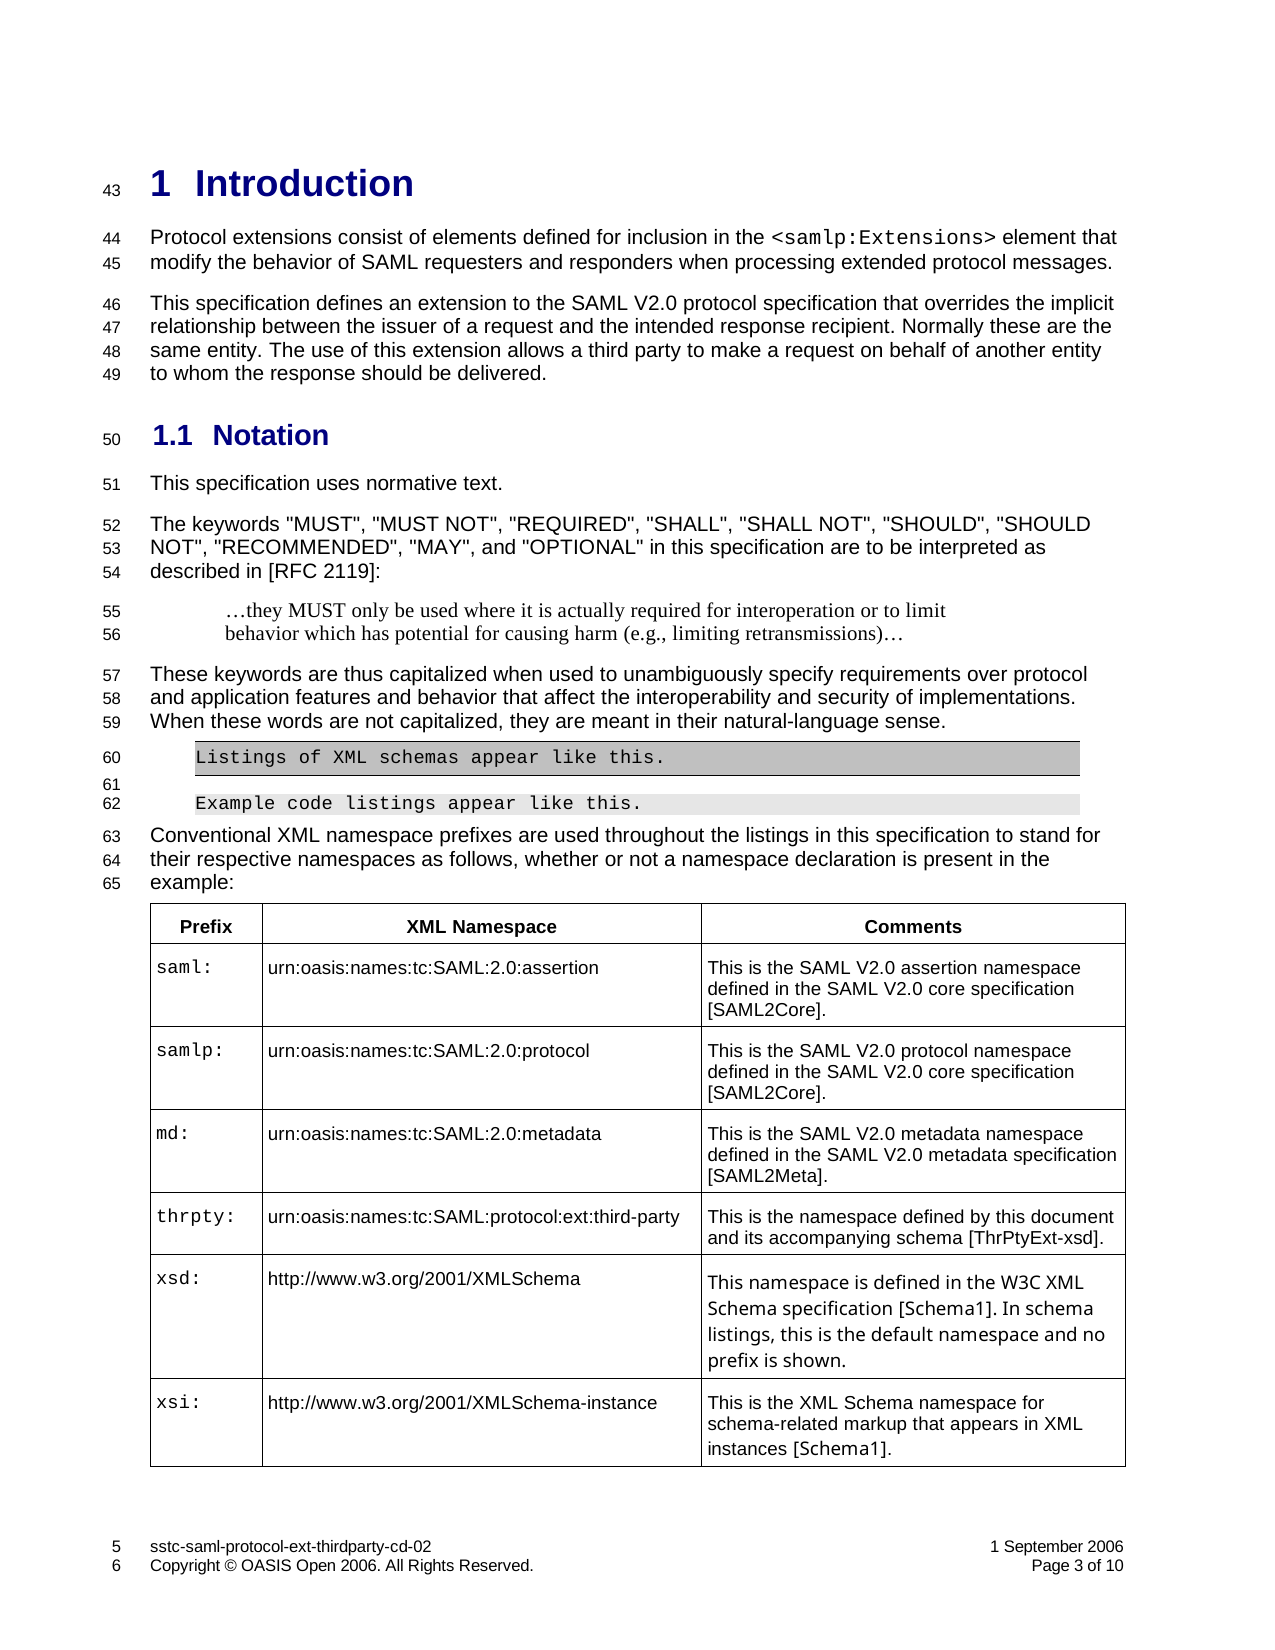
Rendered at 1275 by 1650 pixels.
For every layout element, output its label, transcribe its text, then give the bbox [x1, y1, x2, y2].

table_header Comments [702, 904, 1125, 943]
table_cell This is the namespace defined by this document and its accompanying schema [ThrPtyExt-xsd]. [702, 1193, 1125, 1254]
text Listings of XML schemas appear like this. [195, 742, 1080, 775]
text Protocol extensions consist of elements defined for inclusion in the <samlp:Extensions> element that modify the behavior of SAML requesters and responders when processing extended protocol messages. [150, 225, 1125, 274]
table_cell urn:oasis:names:tc:SAML:2.0:metadata [263, 1110, 701, 1192]
subtitle Introduction [150, 150, 1125, 204]
text …they MUST only be used where it is actually required for interoperation or to limit behavior which has potential for causing harm (e.g., limiting retransmissions)… [225, 599, 1020, 645]
table_cell saml: [151, 944, 262, 1026]
table_cell http://www.w3.org/2001/XMLSchema-instance [263, 1379, 701, 1466]
text These keywords are thus capitalized when used to unambiguously specify requirements over protocol and application features and behavior that affect the interoperability and security of implementations. When these words are not capitalized, they are meant in their natural-language sense. [150, 662, 1125, 733]
table_cell urn:oasis:names:tc:SAML:2.0:protocol [263, 1027, 701, 1109]
text This specification uses normative text. [150, 472, 1125, 495]
table_cell xsi: [151, 1379, 262, 1466]
subtitle Notation [152, 418, 1125, 451]
table_cell This is the SAML V2.0 assertion namespace defined in the SAML V2.0 core specification [SAML2Core]. [702, 944, 1125, 1026]
text Conventional XML namespace prefixes are used throughout the listings in this specification to stand for their respective namespaces as follows, whether or not a namespace declaration is present in the example: [150, 823, 1125, 894]
text This specification defines an extension to the SAML V2.0 protocol specification that overrides the implicit relationship between the issuer of a request and the intended response recipient. Normally these are the same entity. The use of this extension allows a third party to make a request on behalf of another entity to whom the response should be delivered. [150, 291, 1125, 385]
table_cell This is the XML Schema namespace for schema-related markup that appears in XML instances [Schema1]. [702, 1379, 1125, 1466]
table_cell http://www.w3.org/2001/XMLSchema [263, 1255, 701, 1378]
text The keywords "MUST", "MUST NOT", "REQUIRED", "SHALL", "SHALL NOT", "SHOULD", "SHOULD NOT", "RECOMMENDED", "MAY", and "OPTIONAL" in this specification are to be interpreted as described in [RFC 2119]: [150, 512, 1125, 583]
table_cell thrpty: [151, 1193, 262, 1254]
table_cell This is the SAML V2.0 protocol namespace defined in the SAML V2.0 core specification [SAML2Core]. [702, 1027, 1125, 1109]
table_cell samlp: [151, 1027, 262, 1109]
table_header XML Namespace [263, 904, 701, 943]
table_cell urn:oasis:names:tc:SAML:protocol:ext:third-party [263, 1193, 701, 1254]
table_cell This is the SAML V2.0 metadata namespace defined in the SAML V2.0 metadata specification [SAML2Meta]. [702, 1110, 1125, 1192]
table_cell urn:oasis:names:tc:SAML:2.0:assertion [263, 944, 701, 1026]
table_header Prefix [151, 904, 262, 943]
table_cell md: [151, 1110, 262, 1192]
table_cell xsd: [151, 1255, 262, 1378]
text Example code listings appear like this. [195, 794, 1080, 815]
table_cell This namespace is defined in the W3C XML Schema specification [Schema1]. In schema listings, this is the default namespace and no prefix is shown. [702, 1255, 1125, 1378]
